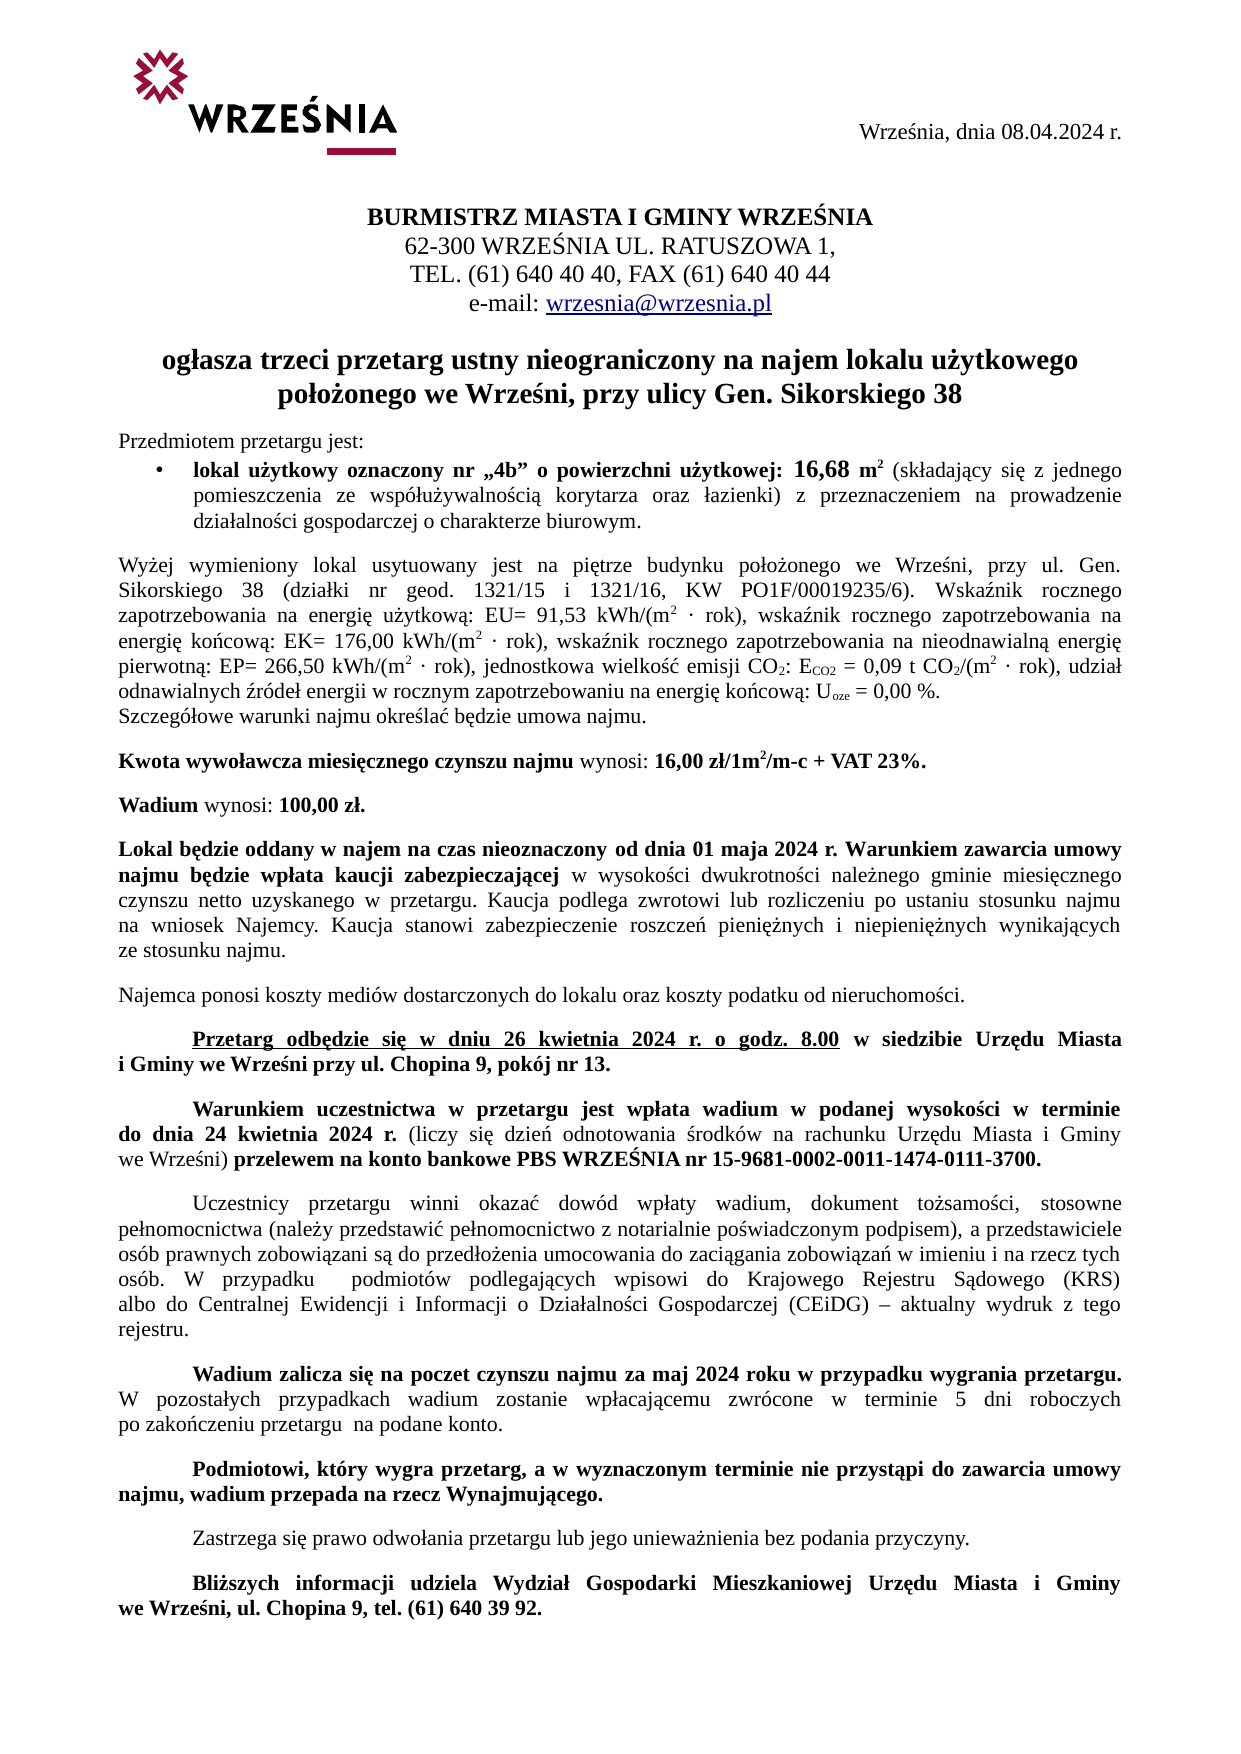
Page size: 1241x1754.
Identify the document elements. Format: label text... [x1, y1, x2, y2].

text Września, dnia 08.04.2024 r. [118, 118, 1122, 144]
text ogłasza trzeci przetarg ustny nieograniczony na najem lokalu użytkowego [118, 342, 1122, 376]
text Przedmiotem przetargu jest: [118, 428, 1122, 454]
text e-mail: wrzesnia@wrzesnia.pl [118, 288, 1122, 317]
text Najemca ponosi koszty mediów dostarczonych do lokalu oraz koszty podatku od nieruchomości. [118, 982, 1122, 1007]
text Bliższych informacji udziela Wydział Gospodarki Mieszkaniowej Urzędu Miasta i Gminy we Wrześni, ul. Chopina 9, tel. (61) 640 39 92. [118, 1569, 1122, 1620]
text TEL. (61) 640 40 40, FAX (61) 640 40 44 [118, 259, 1122, 288]
text Uczestnicy przetargu winni okazać dowód wpłaty wadium, dokument tożsamości, stosowne pełnomocnictwa (należy przedstawić pełnomocnictwo z notarialnie poświadczonym podpisem), a przedstawiciele osób prawnych zobowiązani są do przedłożenia umocowania do zaciągania zobowiązań w imieniu i na rzecz tych osób. W przypadku podmiotów podlegających wpisowi do Krajowego Rejestru Sądowego (KRS) albo do Centralnej Ewidencji i Informacji o Działalności Gospodarczej (CEiDG) – aktualny wydruk z tego rejestru. [118, 1190, 1122, 1342]
text BURMISTRZ MIASTA I GMINY WRZEŚNIA [118, 202, 1122, 231]
text Wyżej wymieniony lokal usytuowany jest na piętrze budynku położonego we Wrześni, przy ul. Gen. Sikorskiego 38 (działki nr geod. 1321/15 i 1321/16, KW PO1F/00019235/6). Wskaźnik rocznego zapotrzebowania na energię użytkową: EU= 91,53 kWh/(m2 · rok), wskaźnik rocznego zapotrzebowania na energię końcową: EK= 176,00 kWh/(m2 · rok), wskaźnik rocznego zapotrzebowania na nieodnawialną energię pierwotną: EP= 266,50 kWh/(m2 · rok), jednostkowa wielkość emisji CO2: ECO2 = 0,09 t CO2/(m2 · rok), udział odnawialnych źródeł energii w rocznym zapotrzebowaniu na energię końcową: Uoze = 0,00 %. [118, 552, 1122, 703]
text Lokal będzie oddany w najem na czas nieoznaczony od dnia 01 maja 2024 r. Warunkiem zawarcia umowy najmu będzie wpłata kaucji zabezpieczającej w wysokości dwukrotności należnego gminie miesięcznego czynszu netto uzyskanego w przetargu. Kaucja podlega zwrotowi lub rozliczeniu po ustaniu stosunku najmu na wniosek Najemcy. Kaucja stanowi zabezpieczenie roszczeń pieniężnych i niepieniężnych wynikających ze stosunku najmu. [118, 836, 1122, 962]
text Warunkiem uczestnictwa w przetargu jest wpłata wadium w podanej wysokości w terminie do dnia 24 kwietnia 2024 r. (liczy się dzień odnotowania środków na rachunku Urzędu Miasta i Gminy we Wrześni) przelewem na konto bankowe PBS WRZEŚNIA nr 15-9681-0002-0011-1474-0111-3700. [118, 1096, 1122, 1171]
list lokal użytkowy oznaczony nr „4b” o powierzchni użytkowej: 16,68 m2 (składający się z jednego pomieszczenia ze współużywalnością korytarza oraz łazienki) z przeznaczeniem na prowadzenie działalności gospodarczej o charakterze biurowym. [156, 454, 1122, 533]
text Wadium zalicza się na poczet czynszu najmu za maj 2024 roku w przypadku wygrania przetargu. W pozostałych przypadkach wadium zostanie wpłacającemu zwrócone w terminie 5 dni roboczych po zakończeniu przetargu na podane konto. [118, 1361, 1122, 1436]
text Kwota wywoławcza miesięcznego czynszu najmu wynosi: 16,00 zł/1m2/m-c + VAT 23%. [118, 748, 1122, 773]
text Szczegółowe warunki najmu określać będzie umowa najmu. [118, 703, 1122, 728]
text Przetarg odbędzie się w dniu 26 kwietnia 2024 r. o godz. 8.00 w siedzibie Urzędu Miasta i Gminy we Wrześni przy ul. Chopina 9, pokój nr 13. [118, 1026, 1122, 1076]
text Wadium wynosi: 100,00 zł. [118, 792, 1122, 817]
text 62-300 WRZEŚNIA UL. RATUSZOWA 1, [118, 231, 1122, 259]
text Zastrzega się prawo odwołania przetargu lub jego unieważnienia bez podania przyczyny. [118, 1525, 1122, 1550]
text Podmiotowi, który wygra przetarg, a w wyznaczonym terminie nie przystąpi do zawarcia umowy najmu, wadium przepada na rzecz Wynajmującego. [118, 1456, 1122, 1506]
text położonego we Wrześni, przy ulicy Gen. Sikorskiego 38 [118, 376, 1122, 409]
